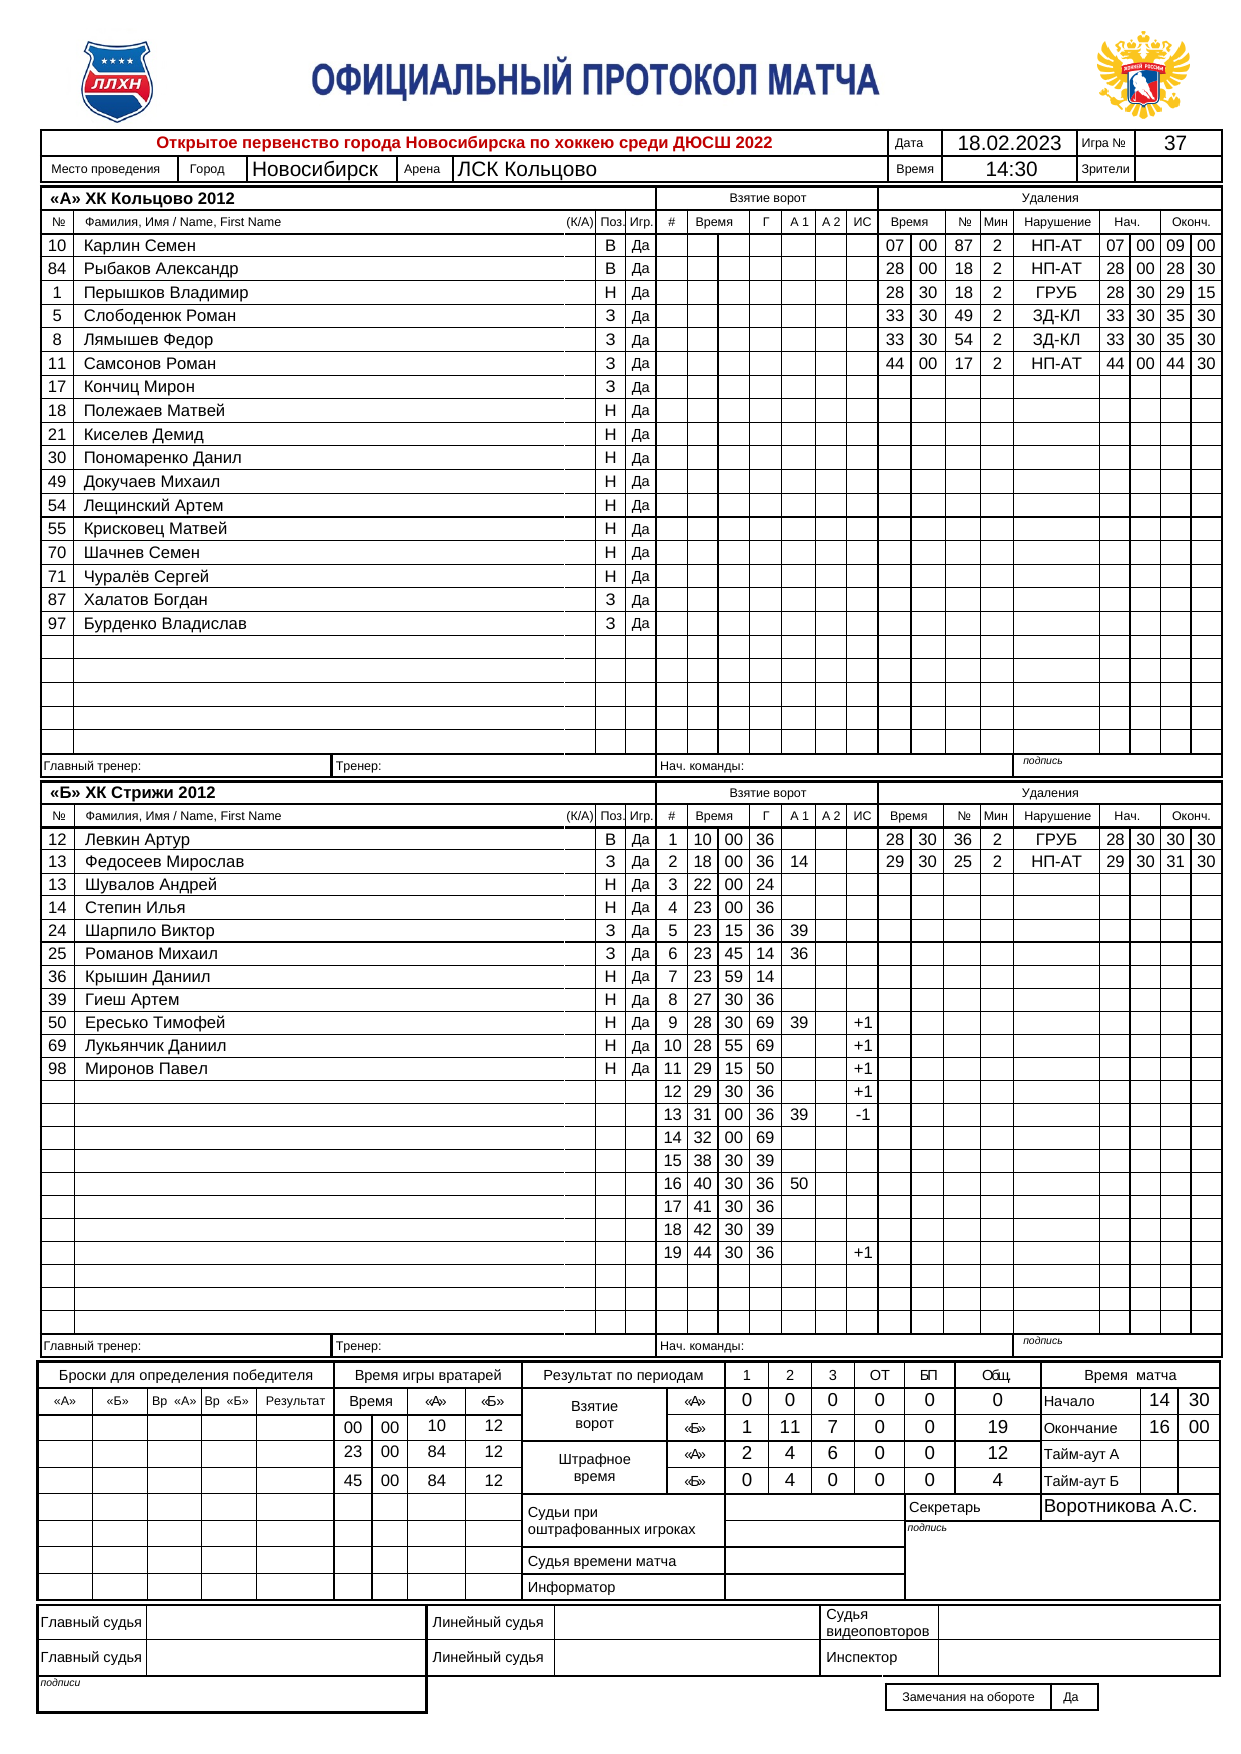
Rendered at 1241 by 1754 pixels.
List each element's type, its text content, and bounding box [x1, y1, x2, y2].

table_cell [1161, 1242, 1190, 1264]
table_cell [847, 829, 877, 849]
table_cell [782, 1035, 815, 1057]
table_cell [816, 257, 846, 280]
table_header 2 [769, 1363, 811, 1387]
table_cell [782, 1219, 815, 1241]
table_cell [981, 1058, 1013, 1079]
table_cell [1192, 943, 1221, 964]
table_cell 59 [719, 966, 749, 987]
table_cell [42, 707, 73, 729]
table_cell [1192, 1012, 1221, 1033]
table_cell [981, 1081, 1013, 1103]
table_cell [1014, 896, 1099, 918]
table_cell [555, 1606, 819, 1639]
table_cell [75, 1242, 564, 1264]
table_cell 1 [42, 281, 73, 303]
table_cell [626, 1242, 655, 1264]
table_cell 0 [769, 1389, 811, 1413]
table_cell Лукьянчик Даниил [75, 1035, 564, 1057]
table_header Удаления [879, 783, 1221, 803]
table_cell [879, 1288, 910, 1310]
table_header Броски для определения победителя [39, 1363, 333, 1387]
table_cell Н [596, 541, 625, 564]
table_cell [1192, 588, 1221, 611]
table_cell 11 [769, 1415, 811, 1440]
table_cell [657, 352, 687, 374]
table_cell 17 [657, 1196, 687, 1218]
table_cell [42, 1081, 74, 1103]
table_cell [879, 446, 910, 469]
table_cell 00 [912, 257, 945, 280]
table_cell [912, 518, 945, 540]
table_cell [946, 446, 980, 469]
table_cell [1192, 896, 1221, 918]
table_cell [946, 588, 980, 611]
table_cell [626, 730, 655, 753]
table_cell 11 [657, 1058, 687, 1079]
table_cell [981, 565, 1013, 587]
table_cell [944, 1173, 980, 1195]
table_cell [1131, 1104, 1160, 1126]
table_cell [879, 943, 910, 964]
table_cell [1161, 541, 1190, 564]
table_cell [688, 1311, 717, 1333]
table_cell [1100, 636, 1129, 658]
table_cell 45 [719, 943, 749, 964]
table_cell Да [626, 943, 655, 964]
table_header Замечания на обороте [887, 1685, 1050, 1709]
table_cell [688, 446, 717, 469]
table_cell [596, 1219, 625, 1241]
table_cell [750, 376, 781, 398]
table_cell 30 [719, 1219, 749, 1241]
table_cell [847, 920, 877, 941]
table_cell [946, 541, 980, 564]
table_cell 17 [946, 352, 980, 374]
table_cell [1131, 966, 1160, 987]
table_cell [816, 518, 846, 540]
table_cell [946, 494, 980, 516]
table_cell Время [335, 1389, 407, 1413]
table_cell [847, 683, 877, 706]
table_cell [1192, 470, 1221, 493]
table_cell [1192, 1265, 1221, 1287]
table_cell [816, 659, 846, 682]
table_cell [93, 1494, 147, 1520]
table_cell [1161, 943, 1190, 964]
table_cell [750, 257, 781, 280]
table_cell [1014, 1058, 1099, 1079]
table_cell 1 [726, 1415, 768, 1440]
table_cell [912, 1242, 943, 1264]
table_cell Да [626, 920, 655, 941]
table_cell [879, 494, 910, 516]
table_cell [847, 470, 877, 493]
table_cell [688, 352, 717, 374]
table_cell [847, 1127, 877, 1149]
table_cell [912, 1058, 943, 1079]
table_cell 18 [42, 399, 73, 422]
table_cell [719, 612, 749, 634]
table_cell Ересько Тимофей [75, 1012, 564, 1033]
table_cell [1100, 423, 1129, 445]
table_cell «Б» [668, 1415, 724, 1440]
table_cell [816, 494, 846, 516]
table_cell [1161, 1311, 1190, 1333]
table_cell [847, 588, 877, 611]
table_cell 00 [1131, 352, 1160, 374]
table_cell 30 [1131, 829, 1160, 849]
table_cell 33 [1100, 305, 1129, 327]
table_cell [782, 494, 815, 516]
table_cell 8 [657, 989, 687, 1011]
table_cell [847, 423, 877, 445]
table_cell 28 [1100, 829, 1129, 849]
table_cell 0 [855, 1442, 904, 1467]
table_cell [981, 1196, 1013, 1218]
table_cell [912, 1104, 943, 1126]
table_cell [565, 1242, 595, 1264]
table_cell [75, 1081, 564, 1103]
table_cell 87 [42, 588, 73, 611]
table_cell [944, 1150, 980, 1172]
table_cell [555, 1640, 819, 1675]
table_cell [565, 305, 595, 327]
table_cell [879, 896, 910, 918]
table_cell [626, 1288, 655, 1310]
table_header Время матча [1042, 1363, 1219, 1387]
table_cell [148, 1521, 201, 1546]
table_cell [1161, 1288, 1190, 1310]
table_cell Н [596, 470, 625, 493]
table_cell Н [596, 966, 625, 987]
table_cell 0 [855, 1415, 904, 1440]
table_cell [1192, 446, 1221, 469]
table_cell [912, 612, 945, 634]
table_cell 2 [981, 829, 1013, 849]
table_cell З [596, 920, 625, 941]
table_cell [912, 376, 945, 398]
table_cell +1 [847, 1058, 877, 1079]
table_cell [719, 683, 749, 706]
table_cell [1014, 1127, 1099, 1149]
table_cell 39 [42, 989, 74, 1011]
table_cell [981, 1104, 1013, 1126]
table_cell 0 [905, 1442, 954, 1467]
table_cell [565, 257, 595, 280]
table_cell [565, 1219, 595, 1241]
table_cell [75, 1288, 564, 1310]
table_cell [912, 659, 945, 682]
table_cell [847, 399, 877, 422]
table_cell 00 [1131, 257, 1160, 280]
table_cell [626, 1081, 655, 1103]
table_cell [1014, 1173, 1099, 1195]
table_cell 30 [1192, 257, 1221, 280]
table_cell Н [596, 281, 625, 303]
table_cell 00 [335, 1416, 371, 1440]
table_cell [1161, 446, 1190, 469]
table_cell [879, 659, 910, 682]
table_cell [1141, 1468, 1177, 1493]
table_cell [944, 920, 980, 941]
table_cell [1014, 730, 1099, 753]
table_cell [1192, 565, 1221, 587]
table_cell [847, 636, 877, 658]
table_cell [782, 423, 815, 445]
table_cell [816, 305, 846, 327]
table_cell [428, 1677, 882, 1711]
table_cell 00 [1192, 235, 1221, 256]
table_cell [596, 1242, 625, 1264]
table_cell 00 [719, 1127, 749, 1149]
table_cell [912, 1173, 943, 1195]
table_cell [981, 683, 1013, 706]
table_cell [688, 683, 717, 706]
table_cell [148, 1468, 201, 1493]
table_cell 30 [1131, 281, 1160, 303]
table_cell [1131, 1173, 1160, 1195]
table_cell Арена [398, 157, 452, 181]
table_cell [879, 1265, 910, 1287]
table_cell 28 [879, 829, 910, 849]
table_cell [147, 1640, 425, 1675]
table_cell [1100, 989, 1129, 1011]
table_cell [626, 1265, 655, 1287]
table_cell Н [596, 1058, 625, 1079]
table_cell [565, 423, 595, 445]
table_cell [42, 1150, 74, 1172]
table_cell [946, 518, 980, 540]
table_cell [879, 874, 910, 895]
table_cell [912, 1288, 943, 1310]
table_cell [1100, 470, 1129, 493]
table_cell № [944, 805, 980, 826]
table_cell [782, 1288, 815, 1310]
table_cell [1192, 1104, 1221, 1126]
table_cell Пономаренко Данил [74, 446, 564, 469]
table_cell [565, 920, 595, 941]
table_cell [816, 896, 846, 918]
table_cell [782, 257, 815, 280]
table_cell [847, 446, 877, 469]
table_cell [816, 423, 846, 445]
table_cell 4 [769, 1468, 811, 1493]
table_cell [626, 659, 655, 682]
table_cell [565, 829, 595, 849]
table_cell подпись [1014, 755, 1221, 776]
table_cell [1014, 989, 1099, 1011]
table_cell НП-АТ [1014, 850, 1099, 872]
table_cell 00 [373, 1416, 407, 1440]
table_cell [39, 1441, 92, 1467]
table_cell [981, 920, 1013, 941]
table_cell 14 [782, 850, 815, 872]
table_cell [912, 636, 945, 658]
table_cell 69 [750, 1035, 781, 1057]
table_cell 00 [719, 829, 749, 849]
table_cell Левкин Артур [75, 829, 564, 849]
table_cell 13 [657, 1104, 687, 1126]
table_cell 2 [981, 257, 1013, 280]
table_cell [565, 235, 595, 256]
table_cell [626, 1219, 655, 1241]
table_cell 00 [373, 1441, 407, 1467]
table_cell [202, 1521, 256, 1546]
table_cell [816, 707, 846, 729]
table_cell [847, 1219, 877, 1241]
table_cell [782, 328, 815, 351]
table_cell [782, 1127, 815, 1149]
table_cell [657, 235, 687, 256]
table_cell [1014, 470, 1099, 493]
table_cell [1131, 1288, 1160, 1310]
table_cell [1014, 707, 1099, 729]
table_cell Бурденко Владислав [74, 612, 564, 634]
table_cell [148, 1441, 201, 1467]
table_cell [912, 989, 943, 1011]
table_cell [946, 470, 980, 493]
table_cell [1100, 1035, 1129, 1057]
table_cell [719, 352, 749, 374]
table_cell [1192, 730, 1221, 753]
table_cell 31 [1161, 850, 1190, 872]
table_cell подписи [39, 1677, 425, 1711]
table_cell Да [626, 257, 655, 280]
table_cell [879, 376, 910, 398]
table_cell НП-АТ [1014, 257, 1099, 280]
table_cell 87 [946, 235, 980, 256]
table_cell 44 [879, 352, 910, 374]
table_cell [565, 1012, 595, 1033]
table_cell [719, 636, 749, 658]
table_cell [565, 446, 595, 469]
table_cell Да [626, 1058, 655, 1079]
table_cell [816, 235, 846, 256]
table_cell [596, 730, 625, 753]
table_cell 5 [42, 305, 73, 327]
table_cell [912, 920, 943, 941]
table_cell Город [179, 157, 246, 181]
table_cell [847, 989, 877, 1011]
table_cell 15 [719, 1058, 749, 1079]
table_cell Взятие ворот [523, 1389, 666, 1440]
table_cell Да [626, 518, 655, 540]
table_cell 29 [1100, 850, 1129, 872]
table_cell [981, 612, 1013, 634]
table_cell [981, 399, 1013, 422]
table_cell [565, 707, 595, 729]
table_cell [719, 588, 749, 611]
table_cell [1014, 1104, 1099, 1126]
table_cell [39, 1547, 92, 1573]
table_cell [879, 1173, 910, 1195]
table_cell [688, 541, 717, 564]
table_cell [847, 659, 877, 682]
table_cell [719, 470, 749, 493]
table_cell [782, 1311, 815, 1333]
table_cell 00 [1131, 235, 1160, 256]
table_cell Судья времени матча [523, 1548, 724, 1573]
table_cell [912, 1127, 943, 1149]
table_cell Время [879, 211, 945, 233]
table_cell [257, 1494, 333, 1520]
table_cell 4 [657, 896, 687, 918]
table_cell Поз. [596, 211, 625, 233]
table_cell [782, 470, 815, 493]
table_cell [719, 730, 749, 753]
table_cell [1141, 1441, 1177, 1467]
table_cell [657, 281, 687, 303]
table_cell [816, 1081, 846, 1103]
table_cell 0 [726, 1389, 768, 1413]
table_cell [912, 730, 945, 753]
table_cell [688, 376, 717, 398]
table_cell [816, 1012, 846, 1033]
table_cell [719, 399, 749, 422]
table_cell Н [596, 1012, 625, 1033]
table_cell [1131, 683, 1160, 706]
table_cell 84 [42, 257, 73, 280]
table_cell [1192, 541, 1221, 564]
table_cell 44 [1100, 352, 1129, 374]
table_cell [1014, 943, 1099, 964]
table_cell [596, 1265, 625, 1287]
table_header «Б» ХК Стрижи 2012 [42, 783, 655, 803]
table_cell [565, 588, 595, 611]
table_cell Н [596, 1035, 625, 1057]
table_cell Да [626, 305, 655, 327]
table_cell [750, 423, 781, 445]
table_cell [565, 850, 595, 872]
table_cell [1014, 874, 1099, 895]
table_cell [782, 636, 815, 658]
table_cell 24 [750, 874, 781, 895]
table_cell [782, 518, 815, 540]
table_cell [912, 1081, 943, 1103]
table_cell Окончание [1042, 1415, 1140, 1440]
table_cell [688, 730, 717, 753]
table_cell [1192, 636, 1221, 658]
table_cell [816, 565, 846, 587]
table_cell [688, 636, 717, 658]
table_cell Да [626, 328, 655, 351]
table_cell 71 [42, 565, 73, 587]
table_cell [1100, 1219, 1129, 1241]
table_cell [75, 1173, 564, 1195]
table_cell В [596, 257, 625, 280]
table_cell [1161, 376, 1190, 398]
table_cell 30 [912, 305, 945, 327]
table_cell [912, 399, 945, 422]
table_cell [816, 1219, 846, 1241]
table_cell [879, 1196, 910, 1218]
table_cell 00 [912, 235, 945, 256]
table_cell [719, 305, 749, 327]
table_cell [626, 1104, 655, 1126]
table_cell [879, 707, 910, 729]
table_cell 30 [912, 850, 943, 872]
table_cell 36 [750, 1242, 781, 1264]
table_cell [1192, 874, 1221, 895]
table_cell 25 [944, 850, 980, 872]
table_cell [1131, 1196, 1160, 1218]
table_cell [1161, 730, 1190, 753]
table_cell [1100, 1058, 1129, 1079]
table_cell Линейный судья [428, 1640, 554, 1675]
table_header 37 [1136, 131, 1221, 155]
table_cell [1014, 1311, 1099, 1333]
table_cell [782, 1081, 815, 1103]
table_cell [981, 1150, 1013, 1172]
table_cell 15 [657, 1150, 687, 1172]
table_cell Да [626, 376, 655, 398]
table_cell [782, 235, 815, 256]
table_cell 30 [42, 446, 73, 469]
table_cell Да [626, 565, 655, 587]
table_cell Лямышев Федор [74, 328, 564, 351]
table_cell [1131, 1265, 1160, 1287]
table_cell [782, 376, 815, 398]
table_cell [1161, 470, 1190, 493]
table_cell [1161, 1104, 1190, 1126]
table_cell [74, 707, 564, 729]
table_cell Карлин Семен [74, 235, 564, 256]
table_cell 50 [42, 1012, 74, 1033]
table_cell [335, 1494, 371, 1520]
table_cell [816, 1058, 846, 1079]
table_cell [981, 494, 1013, 516]
table_cell [565, 659, 595, 682]
table_cell [335, 1574, 371, 1599]
table_cell [596, 659, 625, 682]
table_cell [750, 1288, 781, 1310]
table_cell [879, 470, 910, 493]
table_cell Результат [257, 1389, 333, 1413]
table_cell [596, 1311, 625, 1333]
table_cell [93, 1547, 147, 1573]
table_cell Новосибирск [248, 157, 396, 181]
table_cell 30 [1192, 328, 1221, 351]
table_cell [944, 1035, 980, 1057]
table_cell [816, 328, 846, 351]
table_cell Секретарь [906, 1495, 1040, 1520]
table_cell Время [688, 211, 749, 233]
table_cell [1131, 470, 1160, 493]
table_cell [782, 730, 815, 753]
table_cell [1014, 1265, 1099, 1287]
table_cell [726, 1575, 904, 1599]
table_cell [74, 730, 564, 753]
table_cell [466, 1494, 521, 1520]
table_cell [912, 896, 943, 918]
table_cell [1014, 446, 1099, 469]
table_cell 4 [769, 1442, 811, 1467]
table_cell Да [626, 829, 655, 849]
table_cell [946, 707, 980, 729]
table_cell 0 [812, 1468, 854, 1493]
table_cell [981, 470, 1013, 493]
table_cell 28 [879, 281, 910, 303]
table_cell [816, 1265, 846, 1287]
table_cell [626, 1150, 655, 1172]
table_cell [657, 423, 687, 445]
table_cell [1131, 659, 1160, 682]
table_cell [148, 1547, 201, 1573]
table_cell [1100, 896, 1129, 918]
table_cell [912, 1311, 943, 1333]
table_cell Романов Михаил [75, 943, 564, 964]
table_cell [981, 588, 1013, 611]
table_cell [657, 1311, 687, 1333]
table_cell В [596, 829, 625, 849]
table_cell [565, 612, 595, 634]
table_cell [782, 707, 815, 729]
table_cell 30 [1161, 829, 1190, 849]
table_cell +1 [847, 1242, 877, 1264]
table_cell [912, 1150, 943, 1172]
table_cell «А» [408, 1389, 465, 1413]
table_cell 36 [42, 966, 74, 987]
table_cell З [596, 352, 625, 374]
table_cell [565, 1196, 595, 1218]
table_cell [719, 423, 749, 445]
table_cell [981, 659, 1013, 682]
table_cell ИС [847, 805, 877, 826]
table_cell 54 [42, 494, 73, 516]
table_cell [42, 659, 73, 682]
table_cell [981, 446, 1013, 469]
table_cell 39 [750, 1219, 781, 1241]
table_cell [1161, 920, 1190, 941]
table_cell [408, 1521, 465, 1546]
table_cell [750, 612, 781, 634]
table_cell [1100, 1242, 1129, 1264]
table_cell [1192, 494, 1221, 516]
table_cell [782, 1058, 815, 1079]
table_cell 0 [855, 1389, 904, 1413]
table_cell Фамилия, Имя / Name, First Name [74, 211, 565, 233]
table_cell Да [626, 281, 655, 303]
table_cell 16 [1141, 1415, 1177, 1440]
table_cell [946, 399, 980, 422]
table_cell [847, 235, 877, 256]
table_cell 2 [981, 850, 1013, 872]
table_cell Главный судья [39, 1640, 146, 1675]
table_cell [944, 989, 980, 1011]
table_cell [688, 328, 717, 351]
table_cell [1161, 989, 1190, 1011]
table_cell [1014, 1035, 1099, 1057]
table_cell [816, 1173, 846, 1195]
table_cell [847, 966, 877, 987]
table_cell [373, 1574, 407, 1599]
table_cell [816, 1288, 846, 1310]
table_cell [847, 328, 877, 351]
table_cell [750, 1311, 781, 1333]
table_cell [1014, 1081, 1099, 1103]
table_cell [719, 541, 749, 564]
table_header Удаления [879, 188, 1221, 209]
table_cell [879, 636, 910, 658]
table_cell [981, 1242, 1013, 1264]
table_cell [944, 1311, 980, 1333]
table_cell [565, 1104, 595, 1126]
table_cell [981, 1173, 1013, 1195]
table_cell Фамилия, Имя / Name, First Name [75, 805, 565, 826]
table_cell [946, 376, 980, 398]
table_cell [657, 1265, 687, 1287]
table_cell [1192, 1219, 1221, 1241]
table_cell Да [626, 470, 655, 493]
table_cell 10 [688, 829, 717, 849]
table_cell (К/А) [565, 211, 595, 233]
table_cell [1014, 683, 1099, 706]
table_cell [1161, 1012, 1190, 1033]
table_cell [912, 588, 945, 611]
table_cell [847, 494, 877, 516]
table_cell 14 [750, 966, 781, 987]
table_cell [1131, 1058, 1160, 1079]
table_header «А» ХК Кольцово 2012 [42, 188, 655, 209]
table_cell Нач. команды: [657, 1335, 1012, 1356]
table_cell 30 [1131, 305, 1160, 327]
table_cell [565, 565, 595, 587]
table_cell [408, 1494, 465, 1520]
table_cell [657, 399, 687, 422]
table_cell [1014, 966, 1099, 987]
table_cell 23 [688, 966, 717, 987]
table_cell Шачнев Семен [74, 541, 564, 564]
table_cell [148, 1494, 201, 1520]
table_cell 28 [1100, 257, 1129, 280]
table_cell 30 [719, 1242, 749, 1264]
table_cell Да [626, 352, 655, 374]
table_cell [847, 1173, 877, 1195]
table_cell [1161, 707, 1190, 729]
table_cell 2 [981, 235, 1013, 256]
table_cell Н [596, 446, 625, 469]
table_cell 15 [1192, 281, 1221, 303]
table_cell [782, 399, 815, 422]
table_cell 84 [408, 1441, 465, 1467]
table_cell [1136, 157, 1221, 181]
table_cell Н [596, 989, 625, 1011]
table_cell ИС [847, 211, 877, 233]
table_cell ГРУБ [1014, 281, 1099, 303]
table_cell Оконч. [1161, 805, 1221, 826]
table_cell Нач. команды: [657, 755, 1012, 776]
table_cell 28 [879, 257, 910, 280]
table_cell [946, 565, 980, 587]
table_cell [879, 399, 910, 422]
table_cell 24 [42, 920, 74, 941]
table_cell [981, 1265, 1013, 1287]
table_cell [1100, 1288, 1129, 1310]
table_cell [257, 1547, 333, 1573]
table_cell [466, 1574, 521, 1599]
table_cell 09 [1161, 235, 1190, 256]
table_cell 29 [688, 1081, 717, 1103]
table_cell 2 [981, 281, 1013, 303]
table_cell 98 [42, 1058, 74, 1079]
table_cell [1014, 518, 1099, 540]
table_cell 36 [750, 920, 781, 941]
table_cell ЗД-КЛ [1014, 328, 1099, 351]
table_cell Да [626, 235, 655, 256]
table_cell Штрафное время [523, 1442, 666, 1493]
table_cell 69 [42, 1035, 74, 1057]
table_cell 30 [1179, 1389, 1219, 1413]
table_cell [688, 518, 717, 540]
table_cell [981, 707, 1013, 729]
table_cell [912, 874, 943, 895]
table_cell [944, 1081, 980, 1103]
table_header Дата [889, 131, 941, 155]
table_cell +1 [847, 1012, 877, 1033]
table_cell [879, 1058, 910, 1079]
table_cell 6 [812, 1442, 854, 1467]
table_cell [75, 1104, 564, 1126]
table_cell [719, 1265, 749, 1287]
table_cell # [657, 805, 687, 826]
table_cell [1131, 588, 1160, 611]
table_cell 29 [688, 1058, 717, 1079]
table_cell [1192, 1242, 1221, 1264]
table_cell [847, 1196, 877, 1218]
table_cell Начало [1042, 1389, 1140, 1413]
table_cell [565, 376, 595, 398]
table_cell Н [596, 494, 625, 516]
table_cell [688, 612, 717, 634]
table_cell [1161, 683, 1190, 706]
table_cell [1131, 1127, 1160, 1149]
table_cell [750, 305, 781, 327]
table_cell 36 [750, 829, 781, 849]
table_cell подпись [906, 1522, 1219, 1599]
table_cell Слободенюк Роман [74, 305, 564, 327]
table_cell [1131, 1311, 1160, 1333]
table_cell [565, 1058, 595, 1079]
table_cell [719, 659, 749, 682]
table_cell [626, 707, 655, 729]
table_cell [750, 518, 781, 540]
table_cell 36 [782, 943, 815, 964]
table_cell [946, 659, 980, 682]
table_cell [626, 1127, 655, 1149]
table_cell [657, 328, 687, 351]
table_cell [1131, 1035, 1160, 1057]
table_cell [657, 612, 687, 634]
table_cell 69 [750, 1012, 781, 1033]
table_cell Да [626, 541, 655, 564]
table_cell [782, 1265, 815, 1287]
table_cell [1192, 1196, 1221, 1218]
table_cell «Б » [466, 1389, 521, 1413]
table_cell [1161, 1173, 1190, 1195]
table_cell [565, 730, 595, 753]
table_cell [596, 1288, 625, 1310]
table_cell 00 [719, 850, 749, 872]
table_cell [1161, 612, 1190, 634]
table_cell Самсонов Роман [74, 352, 564, 374]
table_cell [565, 989, 595, 1011]
table_cell 8 [42, 328, 73, 351]
table_cell [816, 1311, 846, 1333]
table_cell [1100, 399, 1129, 422]
table_cell 3 [657, 874, 687, 895]
table_cell Перышков Владимир [74, 281, 564, 303]
table_cell [75, 1196, 564, 1218]
table_cell # [657, 211, 687, 233]
table_cell 0 [905, 1468, 954, 1493]
table_cell [257, 1574, 333, 1599]
table_cell [1014, 423, 1099, 445]
table_cell [1131, 446, 1160, 469]
table_cell 10 [657, 1035, 687, 1057]
table_cell [944, 1242, 980, 1264]
table_cell 44 [1161, 352, 1190, 374]
table_cell 6 [657, 943, 687, 964]
table_cell [879, 1127, 910, 1149]
table_cell [944, 874, 980, 895]
table_cell Время [688, 805, 749, 826]
table_cell Информатор [523, 1575, 724, 1599]
table_cell [565, 399, 595, 422]
table_cell [912, 1012, 943, 1033]
table_cell 36 [750, 896, 781, 918]
table_cell Да [626, 989, 655, 1011]
table_cell Шарпило Виктор [75, 920, 564, 941]
table_cell [1161, 874, 1190, 895]
table_cell [883, 1677, 1220, 1681]
table_cell [565, 518, 595, 540]
table_cell [847, 257, 877, 280]
table_cell [596, 1196, 625, 1218]
table_cell [981, 943, 1013, 964]
table_cell Степин Илья [75, 896, 564, 918]
table_cell «Б» [93, 1389, 147, 1413]
table_cell [879, 920, 910, 941]
table_cell 30 [1192, 829, 1221, 849]
table_cell 39 [782, 1104, 815, 1126]
table_cell [596, 1081, 625, 1103]
table_cell 7 [657, 966, 687, 987]
table_cell [719, 235, 749, 256]
table_cell [1131, 541, 1160, 564]
table_cell [726, 1495, 904, 1520]
table_cell +1 [847, 1081, 877, 1103]
table_cell [1131, 636, 1160, 658]
table_cell [565, 1081, 595, 1103]
table_cell 14 [657, 1127, 687, 1149]
table_cell [657, 518, 687, 540]
table_cell 0 [726, 1468, 768, 1493]
table_cell [726, 1548, 904, 1573]
table_cell [1014, 920, 1099, 941]
table_cell А 1 [782, 211, 815, 233]
table_cell 17 [42, 376, 73, 398]
table_cell [750, 565, 781, 587]
table_cell [1131, 565, 1160, 587]
table_cell [688, 565, 717, 587]
table_cell 29 [879, 850, 910, 872]
table_cell 30 [1131, 328, 1160, 351]
table_cell «А» [668, 1442, 724, 1467]
table_cell [565, 874, 595, 895]
table_cell [408, 1574, 465, 1599]
table_cell 7 [812, 1415, 854, 1440]
table_cell [565, 896, 595, 918]
table_cell [1100, 1265, 1129, 1287]
table_cell [626, 683, 655, 706]
table_cell 4 [956, 1468, 1040, 1493]
table_cell 15 [719, 920, 749, 941]
table_cell Инспектор [821, 1640, 938, 1675]
table_cell [466, 1521, 521, 1546]
table_cell [816, 612, 846, 634]
table_cell [1014, 376, 1099, 398]
table_cell Миронов Павел [75, 1058, 564, 1079]
table_cell [981, 1219, 1013, 1241]
table_cell 18 [946, 257, 980, 280]
table_cell [750, 470, 781, 493]
table_cell 50 [750, 1058, 781, 1079]
table_cell [1014, 636, 1099, 658]
table_cell Вр «Б» [202, 1389, 256, 1413]
table_cell [565, 1173, 595, 1195]
table_cell 39 [782, 920, 815, 941]
table_cell [1014, 612, 1099, 634]
table_cell Судьи при оштрафованных игроках [523, 1495, 724, 1546]
table_cell [912, 1265, 943, 1287]
table_cell [596, 1104, 625, 1126]
table_cell [816, 352, 846, 374]
table_cell [1100, 966, 1129, 987]
table_cell [1131, 1219, 1160, 1241]
table_cell [944, 943, 980, 964]
table_cell [657, 565, 687, 587]
table_cell [93, 1574, 147, 1599]
table_cell [688, 707, 717, 729]
table_cell [816, 966, 846, 987]
table_cell З [596, 612, 625, 634]
table_cell [626, 1196, 655, 1218]
table_cell [1100, 376, 1129, 398]
table_cell [1014, 1196, 1099, 1218]
table_cell [93, 1441, 147, 1467]
table_cell [1192, 1058, 1221, 1079]
table_cell [847, 1311, 877, 1333]
table_cell Тренер: [333, 1335, 655, 1356]
table_cell +1 [847, 1035, 877, 1057]
table_cell 9 [657, 1012, 687, 1033]
table_cell [1100, 612, 1129, 634]
table_cell [847, 352, 877, 374]
table_cell Время [879, 805, 943, 826]
table_cell [782, 446, 815, 469]
table_cell [42, 1196, 74, 1218]
table_cell ЗД-КЛ [1014, 305, 1099, 327]
table_cell З [596, 850, 625, 872]
table_cell [944, 1265, 980, 1287]
table_cell [847, 281, 877, 303]
table_cell [565, 470, 595, 493]
table_cell [981, 874, 1013, 895]
table_cell [816, 588, 846, 611]
table_cell [148, 1574, 201, 1599]
table_cell [657, 541, 687, 564]
table_cell 12 [466, 1441, 521, 1467]
table_cell [1100, 1173, 1129, 1195]
table_cell [1131, 874, 1160, 895]
table_cell Да [626, 446, 655, 469]
table_cell [1161, 1219, 1190, 1241]
table_cell Киселев Демид [74, 423, 564, 445]
table_cell [726, 1521, 904, 1546]
table_cell [1100, 920, 1129, 941]
table_cell [565, 1288, 595, 1310]
table_cell [257, 1416, 333, 1440]
table_cell [1131, 612, 1160, 634]
table_cell [981, 518, 1013, 540]
table_cell [42, 1265, 74, 1287]
table_cell [1014, 1242, 1099, 1264]
table_cell 21 [42, 423, 73, 445]
table_cell [596, 707, 625, 729]
table_cell [847, 730, 877, 753]
table_cell [1131, 423, 1160, 445]
table_cell Нач. [1100, 211, 1160, 233]
table_cell [981, 1288, 1013, 1310]
table_cell [1161, 1127, 1190, 1149]
table_cell [719, 376, 749, 398]
table_cell [565, 1035, 595, 1057]
table_cell [1100, 659, 1129, 682]
table_cell [816, 730, 846, 753]
table_cell [39, 1416, 92, 1440]
table_cell [946, 636, 980, 658]
table_cell [1014, 1150, 1099, 1172]
table_cell [565, 683, 595, 706]
table_cell [750, 588, 781, 611]
table_cell [1131, 920, 1160, 941]
table_cell [688, 494, 717, 516]
table_cell [688, 1265, 717, 1287]
table_cell [74, 659, 564, 682]
table_cell [1161, 494, 1190, 516]
table_cell [782, 1150, 815, 1172]
table_cell [202, 1468, 256, 1493]
table_cell подпись [1014, 1335, 1221, 1356]
table_cell [816, 1035, 846, 1057]
table_cell Оконч. [1161, 211, 1221, 233]
table_cell [879, 423, 910, 445]
table_cell [1014, 659, 1099, 682]
table_cell 16 [657, 1173, 687, 1195]
table_cell [939, 1640, 1219, 1675]
table_cell [1100, 541, 1129, 564]
table_cell Гиеш Артем [75, 989, 564, 1011]
table_cell [981, 376, 1013, 398]
table_cell 00 [719, 1104, 749, 1126]
table_cell [93, 1521, 147, 1546]
table_cell [816, 943, 846, 964]
table_cell [1100, 446, 1129, 469]
table_cell [750, 707, 781, 729]
table_cell [816, 446, 846, 469]
table_cell [596, 1150, 625, 1172]
table_cell [74, 636, 564, 658]
table_cell [847, 707, 877, 729]
table_cell 0 [956, 1389, 1040, 1413]
table_cell [879, 1150, 910, 1172]
table_cell [1100, 1081, 1129, 1103]
table_cell [42, 1127, 74, 1149]
table_cell [1100, 518, 1129, 540]
table_cell 23 [688, 943, 717, 964]
table_cell 33 [879, 305, 910, 327]
table_cell [1131, 989, 1160, 1011]
table_cell НП-АТ [1014, 352, 1099, 374]
table_cell Мин [981, 211, 1013, 233]
table_header ОТ [855, 1363, 904, 1387]
table_cell [981, 730, 1013, 753]
table_cell [1192, 707, 1221, 729]
table_cell [912, 494, 945, 516]
table_cell [1192, 683, 1221, 706]
table_cell Главный тренер: [42, 1335, 330, 1356]
table_cell 00 [912, 352, 945, 374]
table_cell [626, 1173, 655, 1195]
table_cell [719, 446, 749, 469]
table_cell [816, 399, 846, 422]
table_cell [657, 730, 687, 753]
table_cell [944, 966, 980, 987]
table_cell [879, 1035, 910, 1057]
table_cell [257, 1468, 333, 1493]
table_header 1 [726, 1363, 768, 1387]
table_cell [75, 1311, 564, 1333]
table_cell [782, 896, 815, 918]
table_cell [944, 1104, 980, 1126]
table_cell [1014, 565, 1099, 587]
table_cell [1179, 1468, 1219, 1493]
table_cell [1100, 683, 1129, 706]
table_cell 28 [1100, 281, 1129, 303]
table_cell [944, 1196, 980, 1218]
table_cell [719, 707, 749, 729]
table_cell [1100, 565, 1129, 587]
table_cell [879, 1104, 910, 1126]
table_cell Да [626, 850, 655, 872]
table_cell [373, 1547, 407, 1573]
table_cell [1014, 1219, 1099, 1241]
table_cell 23 [688, 896, 717, 918]
table_header 3 [812, 1363, 854, 1387]
table_cell [816, 920, 846, 941]
table_cell Н [596, 896, 625, 918]
table_cell Н [596, 518, 625, 540]
table_cell 36 [750, 989, 781, 1011]
table_cell [688, 423, 717, 445]
table_cell 49 [946, 305, 980, 327]
table_cell 0 [812, 1389, 854, 1413]
table_cell Место проведения [42, 157, 177, 181]
table_cell [981, 423, 1013, 445]
table_cell [1192, 1288, 1221, 1310]
table_cell [1014, 1288, 1099, 1310]
table_cell «Б» [668, 1468, 724, 1493]
table_cell [816, 1196, 846, 1218]
table_cell [596, 1173, 625, 1195]
table_cell [847, 376, 877, 398]
table_cell [782, 588, 815, 611]
table_cell [1131, 1150, 1160, 1172]
table_cell 31 [688, 1104, 717, 1126]
table_cell [782, 1242, 815, 1264]
table_cell 0 [905, 1389, 954, 1413]
table_cell [750, 446, 781, 469]
table_header БП [905, 1363, 954, 1387]
table_cell 45 [335, 1468, 371, 1493]
table_cell [565, 966, 595, 987]
table_cell [39, 1574, 92, 1599]
table_cell [1192, 1081, 1221, 1103]
table_cell [750, 281, 781, 303]
table_cell 54 [946, 328, 980, 351]
table_cell [93, 1416, 147, 1440]
table_cell НП-АТ [1014, 235, 1099, 256]
table_cell 5 [657, 920, 687, 941]
table_cell [1192, 1150, 1221, 1172]
table_cell Игр. [626, 805, 655, 826]
table_cell [847, 1150, 877, 1172]
table_cell [565, 328, 595, 351]
table_cell Кончиц Мирон [74, 376, 564, 398]
table_cell [596, 683, 625, 706]
table_cell [816, 1150, 846, 1172]
table_cell [816, 683, 846, 706]
table_cell [565, 1311, 595, 1333]
table_cell [1161, 518, 1190, 540]
table_cell [847, 1288, 877, 1310]
table_cell [879, 966, 910, 987]
table_cell 35 [1161, 305, 1190, 327]
table_cell [657, 659, 687, 682]
table_cell [782, 352, 815, 374]
table_cell [912, 683, 945, 706]
table_cell 50 [782, 1173, 815, 1195]
table_cell [1100, 494, 1129, 516]
table_cell [1161, 399, 1190, 422]
table_cell [719, 257, 749, 280]
table_cell Да [626, 1012, 655, 1033]
table_cell [912, 565, 945, 587]
table_cell Н [596, 399, 625, 422]
table_cell [1100, 730, 1129, 753]
table_cell [782, 305, 815, 327]
table_cell [42, 1288, 74, 1310]
table_cell [1014, 399, 1099, 422]
table_cell 49 [42, 470, 73, 493]
table_cell 13 [42, 874, 74, 895]
table_cell [688, 399, 717, 422]
table_cell [981, 1127, 1013, 1149]
table_cell [912, 1219, 943, 1241]
table_cell 28 [688, 1012, 717, 1033]
table_cell [879, 1219, 910, 1241]
table_cell [816, 636, 846, 658]
table_cell [1192, 1127, 1221, 1149]
table_cell [1161, 588, 1190, 611]
table_cell [1100, 1104, 1129, 1126]
table_cell [202, 1441, 256, 1467]
table_cell [981, 1311, 1013, 1333]
table_cell [719, 1311, 749, 1333]
table_cell 13 [42, 850, 74, 872]
table_cell [1100, 1311, 1129, 1333]
table_cell [912, 470, 945, 493]
table_cell [1100, 1012, 1129, 1033]
table_cell [1192, 1035, 1221, 1057]
table_cell [782, 874, 815, 895]
table_cell [1100, 1150, 1129, 1172]
table_cell [373, 1521, 407, 1546]
table_cell [750, 730, 781, 753]
table_cell Полежаев Матвей [74, 399, 564, 422]
table_cell [912, 707, 945, 729]
table_cell [719, 328, 749, 351]
table_cell [879, 730, 910, 753]
table_cell А 2 [816, 805, 846, 826]
table_cell № [42, 211, 73, 233]
table_cell № [946, 211, 980, 233]
table_cell [335, 1547, 371, 1573]
table_cell [688, 235, 717, 256]
table_cell [912, 1196, 943, 1218]
table_cell [946, 423, 980, 445]
table_cell 2 [981, 305, 1013, 327]
table_cell 0 [905, 1415, 954, 1440]
table_cell З [596, 943, 625, 964]
table_cell [1100, 588, 1129, 611]
table_cell 00 [719, 874, 749, 895]
table_cell 00 [373, 1468, 407, 1493]
table_cell [879, 1242, 910, 1264]
table_cell Да [626, 1035, 655, 1057]
table_header Результат по периодам [523, 1363, 724, 1387]
table_cell 14:30 [943, 157, 1076, 181]
table_cell 29 [1161, 281, 1190, 303]
table_cell [657, 305, 687, 327]
table_cell [782, 989, 815, 1011]
table_cell [565, 636, 595, 658]
table_cell Н [596, 874, 625, 895]
table_cell 2 [981, 352, 1013, 374]
table_cell [719, 1288, 749, 1310]
table_cell 30 [719, 1150, 749, 1172]
table_cell 0 [855, 1468, 904, 1493]
table_header Открытое первенство города Новосибирска по хоккею среди ДЮСШ 2022 [42, 131, 887, 155]
table_cell З [596, 376, 625, 398]
table_cell [1161, 1196, 1190, 1218]
table_cell [750, 235, 781, 256]
table_cell [42, 1311, 74, 1333]
table_cell 30 [912, 281, 945, 303]
table_cell [1131, 730, 1160, 753]
table_cell [1192, 1311, 1221, 1333]
table_cell 30 [719, 1081, 749, 1103]
table_cell [466, 1547, 521, 1573]
table_cell 30 [719, 1012, 749, 1033]
table_cell [847, 541, 877, 564]
table_cell 22 [688, 874, 717, 895]
table_cell Лещинский Артем [74, 494, 564, 516]
table_cell [944, 896, 980, 918]
table_cell 36 [750, 1104, 781, 1126]
table_cell [1161, 1081, 1190, 1103]
table_cell [782, 565, 815, 587]
table_cell 10 [42, 235, 73, 256]
table_cell 30 [719, 989, 749, 1011]
table_cell [719, 565, 749, 587]
table_cell [847, 850, 877, 872]
table_cell [657, 588, 687, 611]
table_cell 14 [1141, 1389, 1177, 1413]
table_cell [1192, 1173, 1221, 1195]
table_cell Поз. [596, 805, 625, 826]
table_cell [981, 966, 1013, 987]
table_cell [75, 1150, 564, 1172]
table_cell Да [626, 399, 655, 422]
table_cell [565, 1150, 595, 1172]
table_cell [847, 943, 877, 964]
table_cell [750, 399, 781, 422]
table_cell [688, 470, 717, 493]
table_cell Нарушение [1014, 211, 1099, 233]
table_cell 33 [1100, 328, 1129, 351]
table_cell Г [750, 211, 781, 233]
table_cell «А» [39, 1389, 92, 1413]
table_cell 28 [1161, 257, 1190, 280]
table_cell [42, 1104, 74, 1126]
table_cell [202, 1574, 256, 1599]
table_cell 23 [688, 920, 717, 941]
table_cell [1100, 707, 1129, 729]
table_cell 30 [1192, 850, 1221, 872]
table_cell 30 [719, 1173, 749, 1195]
table_cell [1192, 423, 1221, 445]
table_cell 55 [42, 518, 73, 540]
table_cell [688, 1288, 717, 1310]
table_cell [782, 966, 815, 987]
table_cell Крисковец Матвей [74, 518, 564, 540]
table_cell [1131, 896, 1160, 918]
table_cell [257, 1441, 333, 1467]
table_cell [1014, 588, 1099, 611]
table_cell [1131, 1012, 1160, 1033]
table_cell 12 [42, 829, 74, 849]
table_cell [879, 989, 910, 1011]
table_cell [912, 1035, 943, 1057]
table_cell [565, 1127, 595, 1149]
table_cell 18 [688, 850, 717, 872]
table_cell [688, 281, 717, 303]
table_cell З [596, 305, 625, 327]
table_cell [981, 541, 1013, 564]
table_cell Мин [981, 805, 1013, 826]
table_cell Тайм-аут Б [1042, 1468, 1140, 1493]
table_cell [782, 281, 815, 303]
table_cell [688, 659, 717, 682]
table_cell [202, 1494, 256, 1520]
table_cell [879, 683, 910, 706]
table_cell [565, 352, 595, 374]
table_cell 36 [750, 1081, 781, 1103]
table_cell Судья видеоповторов [821, 1606, 938, 1639]
table_cell Шувалов Андрей [75, 874, 564, 895]
table_cell [626, 636, 655, 658]
table_cell [596, 1127, 625, 1149]
table_cell [335, 1521, 371, 1546]
table_cell [75, 1127, 564, 1149]
table_cell Тренер: [333, 755, 655, 776]
table_cell Да [626, 612, 655, 634]
table_cell 40 [688, 1173, 717, 1195]
table_cell [42, 1219, 74, 1241]
table_cell [148, 1416, 201, 1440]
table_cell 19 [657, 1242, 687, 1264]
table_cell [750, 328, 781, 351]
table_cell [1192, 989, 1221, 1011]
table_cell Вр «А» [148, 1389, 201, 1413]
table_cell [1192, 966, 1221, 987]
table_cell Зрители [1078, 157, 1134, 181]
table_cell [847, 305, 877, 327]
table_cell 00 [1179, 1415, 1219, 1440]
table_cell Игр. [626, 211, 655, 233]
table_cell Да [626, 896, 655, 918]
table_cell 30 [912, 829, 943, 849]
table_cell 36 [944, 829, 980, 849]
table_cell 2 [726, 1442, 768, 1467]
table_cell 00 [719, 896, 749, 918]
table_cell [1161, 1265, 1190, 1287]
table_cell [1192, 920, 1221, 941]
table_cell [565, 494, 595, 516]
table_cell [1192, 612, 1221, 634]
table_cell [1161, 966, 1190, 987]
table_cell 42 [688, 1219, 717, 1241]
table_cell [816, 1104, 846, 1126]
table_cell 33 [879, 328, 910, 351]
table_cell [1131, 376, 1160, 398]
table_cell Да [626, 494, 655, 516]
table_cell 36 [750, 850, 781, 872]
table_cell [816, 989, 846, 1011]
table_cell [847, 518, 877, 540]
table_cell [782, 683, 815, 706]
table_cell 84 [408, 1468, 465, 1493]
table_cell [816, 376, 846, 398]
table_cell [782, 541, 815, 564]
table_cell [688, 257, 717, 280]
table_cell [816, 874, 846, 895]
table_cell [1014, 1012, 1099, 1033]
table_cell 2 [657, 850, 687, 872]
table_cell 39 [750, 1150, 781, 1172]
table_cell [719, 494, 749, 516]
table_cell [847, 1265, 877, 1287]
table_cell [1131, 494, 1160, 516]
table_cell 35 [1161, 328, 1190, 351]
table_cell [946, 683, 980, 706]
table_cell № [42, 805, 74, 826]
table_cell Линейный судья [428, 1606, 554, 1639]
table_cell [912, 966, 943, 987]
table_cell [946, 730, 980, 753]
table_cell [1192, 659, 1221, 682]
table_cell 69 [750, 1127, 781, 1149]
table_cell [657, 636, 687, 658]
table_header Взятие ворот [657, 783, 877, 803]
table_cell 44 [688, 1242, 717, 1264]
table_cell 1 [657, 829, 687, 849]
table_cell Н [596, 423, 625, 445]
table_cell [939, 1606, 1219, 1639]
table_cell 12 [466, 1468, 521, 1493]
table_cell [816, 850, 846, 872]
table_cell [688, 305, 717, 327]
table_cell 30 [1192, 352, 1221, 374]
table_cell [1014, 494, 1099, 516]
table_cell 07 [879, 235, 910, 256]
table_cell [565, 943, 595, 964]
table_cell [39, 1494, 92, 1520]
table_header Игра № [1078, 131, 1134, 155]
table_cell 12 [657, 1081, 687, 1103]
table_cell Докучаев Михаил [74, 470, 564, 493]
table_cell [981, 1035, 1013, 1057]
table_cell [202, 1547, 256, 1573]
table_cell [1100, 943, 1129, 964]
table_cell Время [889, 157, 941, 181]
table_cell [1179, 1441, 1219, 1467]
table_cell [912, 446, 945, 469]
table_cell [1100, 874, 1129, 895]
table_cell 39 [782, 1012, 815, 1033]
table_cell [816, 470, 846, 493]
table_cell ГРУБ [1014, 829, 1099, 849]
table_cell ЛСК Кольцово [454, 157, 887, 181]
table_cell 18 [946, 281, 980, 303]
table_cell [782, 829, 815, 849]
table_cell Н [596, 565, 625, 587]
table_cell [879, 518, 910, 540]
table_cell 38 [688, 1150, 717, 1172]
table_cell [879, 1081, 910, 1103]
table_cell [912, 423, 945, 445]
table_cell [879, 1311, 910, 1333]
table_cell [1192, 376, 1221, 398]
table_cell [782, 612, 815, 634]
table_cell Нач. [1100, 805, 1160, 826]
table_cell [1192, 518, 1221, 540]
table_cell 07 [1100, 235, 1129, 256]
table_cell [257, 1521, 333, 1546]
table_cell 55 [719, 1035, 749, 1057]
table_cell 14 [42, 896, 74, 918]
table_cell [750, 541, 781, 564]
table_cell [879, 612, 910, 634]
table_cell [816, 1127, 846, 1149]
table_cell [750, 352, 781, 374]
table_cell [657, 376, 687, 398]
table_cell [202, 1416, 256, 1440]
table_cell Да [626, 423, 655, 445]
table_cell -1 [847, 1104, 877, 1126]
table_cell [42, 1173, 74, 1195]
table_cell Чуралёв Сергей [74, 565, 564, 587]
table_cell З [596, 328, 625, 351]
picture [5, 28, 1197, 129]
table_cell [719, 518, 749, 540]
table_cell В [596, 235, 625, 256]
table_cell 12 [956, 1442, 1040, 1467]
table_cell [879, 588, 910, 611]
table_cell [912, 943, 943, 964]
table_cell [688, 588, 717, 611]
table_cell 18 [657, 1219, 687, 1241]
table_cell [1131, 943, 1160, 964]
table_cell [1100, 1127, 1129, 1149]
table_cell 25 [42, 943, 74, 964]
table_cell 32 [688, 1127, 717, 1149]
table_cell З [596, 588, 625, 611]
table_cell Да [626, 966, 655, 987]
table_cell Рыбаков Александр [74, 257, 564, 280]
table_cell [657, 257, 687, 280]
table_cell «А» [668, 1389, 724, 1413]
table_cell [42, 683, 73, 706]
table_cell [816, 1242, 846, 1264]
table_cell А 2 [816, 211, 846, 233]
table_cell [408, 1547, 465, 1573]
table_cell [1161, 659, 1190, 682]
table_cell [750, 494, 781, 516]
table_cell 30 [1131, 850, 1160, 872]
table_cell [816, 281, 846, 303]
table_cell Главный судья [39, 1606, 146, 1639]
table_cell 11 [42, 352, 73, 374]
table_cell 10 [408, 1416, 465, 1440]
table_cell 19 [956, 1415, 1040, 1440]
table_cell [981, 896, 1013, 918]
table_cell [1131, 707, 1160, 729]
table_cell [596, 636, 625, 658]
table_cell [626, 1311, 655, 1333]
table_cell [657, 683, 687, 706]
table_cell [657, 494, 687, 516]
table_cell [1161, 1058, 1190, 1079]
table_cell [782, 659, 815, 682]
table_cell 23 [335, 1441, 371, 1467]
table_cell [847, 565, 877, 587]
table_cell [657, 707, 687, 729]
table_cell 27 [688, 989, 717, 1011]
table_cell [847, 896, 877, 918]
table_cell Главный тренер: [42, 755, 330, 776]
table_cell [750, 1265, 781, 1287]
table_cell [93, 1468, 147, 1493]
table_cell Воротникова А.С. [1042, 1495, 1219, 1520]
table_cell [75, 1265, 564, 1287]
table_cell [816, 829, 846, 849]
table_cell Крышин Даниил [75, 966, 564, 987]
table_cell [1100, 1196, 1129, 1218]
table_cell [944, 1288, 980, 1310]
table_cell 41 [688, 1196, 717, 1218]
table_cell Да [626, 588, 655, 611]
table_cell [912, 541, 945, 564]
table_cell [879, 541, 910, 564]
table_cell [981, 1012, 1013, 1033]
table_cell 28 [688, 1035, 717, 1057]
table_cell [944, 1127, 980, 1149]
table_cell Халатов Богдан [74, 588, 564, 611]
table_cell [42, 636, 73, 658]
table_cell [1192, 399, 1221, 422]
table_cell [1131, 399, 1160, 422]
table_cell [565, 1265, 595, 1287]
table_cell 30 [1192, 305, 1221, 327]
table_cell [750, 683, 781, 706]
table_cell 36 [750, 1196, 781, 1218]
table_cell [944, 1219, 980, 1241]
table_cell [719, 281, 749, 303]
table_cell [944, 1058, 980, 1079]
table_cell [1131, 1242, 1160, 1264]
table_cell [1161, 896, 1190, 918]
table_cell [1131, 1081, 1160, 1103]
table_cell [373, 1494, 407, 1520]
table_cell 30 [912, 328, 945, 351]
table_cell [75, 1219, 564, 1241]
table_cell [39, 1521, 92, 1546]
table_cell [657, 1288, 687, 1310]
table_cell Да [626, 874, 655, 895]
table_header Да [1052, 1685, 1097, 1709]
table_cell Федосеев Мирослав [75, 850, 564, 872]
table_cell [879, 1012, 910, 1033]
table_cell [847, 874, 877, 895]
table_cell [879, 565, 910, 587]
table_cell [565, 281, 595, 303]
table_cell [1161, 636, 1190, 658]
table_cell [944, 1012, 980, 1033]
table_cell [565, 541, 595, 564]
table_header Общ. [956, 1363, 1040, 1387]
table_cell 70 [42, 541, 73, 564]
table_cell [816, 541, 846, 564]
table_cell 14 [750, 943, 781, 964]
table_cell [1161, 1150, 1190, 1172]
table_cell [1014, 541, 1099, 564]
table_cell 30 [719, 1196, 749, 1218]
table_cell [1161, 1035, 1190, 1057]
table_cell Нарушение [1014, 805, 1099, 826]
table_cell [147, 1606, 425, 1639]
table_cell [657, 470, 687, 493]
table_cell 36 [750, 1173, 781, 1195]
table_cell 2 [981, 328, 1013, 351]
table_cell [1161, 565, 1190, 587]
table_header Взятие ворот [657, 188, 877, 209]
table_cell (К/А) [565, 805, 595, 826]
table_cell [750, 659, 781, 682]
table_cell 12 [466, 1416, 521, 1440]
table_cell [847, 612, 877, 634]
table_header 18.02.2023 [943, 131, 1076, 155]
table_cell А 1 [782, 805, 815, 826]
table_cell [1099, 1682, 1220, 1711]
table_cell [946, 612, 980, 634]
table_cell [782, 1196, 815, 1218]
table_cell [42, 1242, 74, 1264]
table_cell [981, 636, 1013, 658]
table_cell [657, 446, 687, 469]
table_cell [42, 730, 73, 753]
table_cell Тайм-аут А [1042, 1441, 1140, 1467]
table_cell [750, 636, 781, 658]
table_cell [1131, 518, 1160, 540]
table_cell Г [750, 805, 781, 826]
table_cell [981, 989, 1013, 1011]
table_cell 97 [42, 612, 73, 634]
table_cell [1161, 423, 1190, 445]
table_cell [74, 683, 564, 706]
table_cell [39, 1468, 92, 1493]
table_header Время игры вратарей [335, 1363, 521, 1387]
